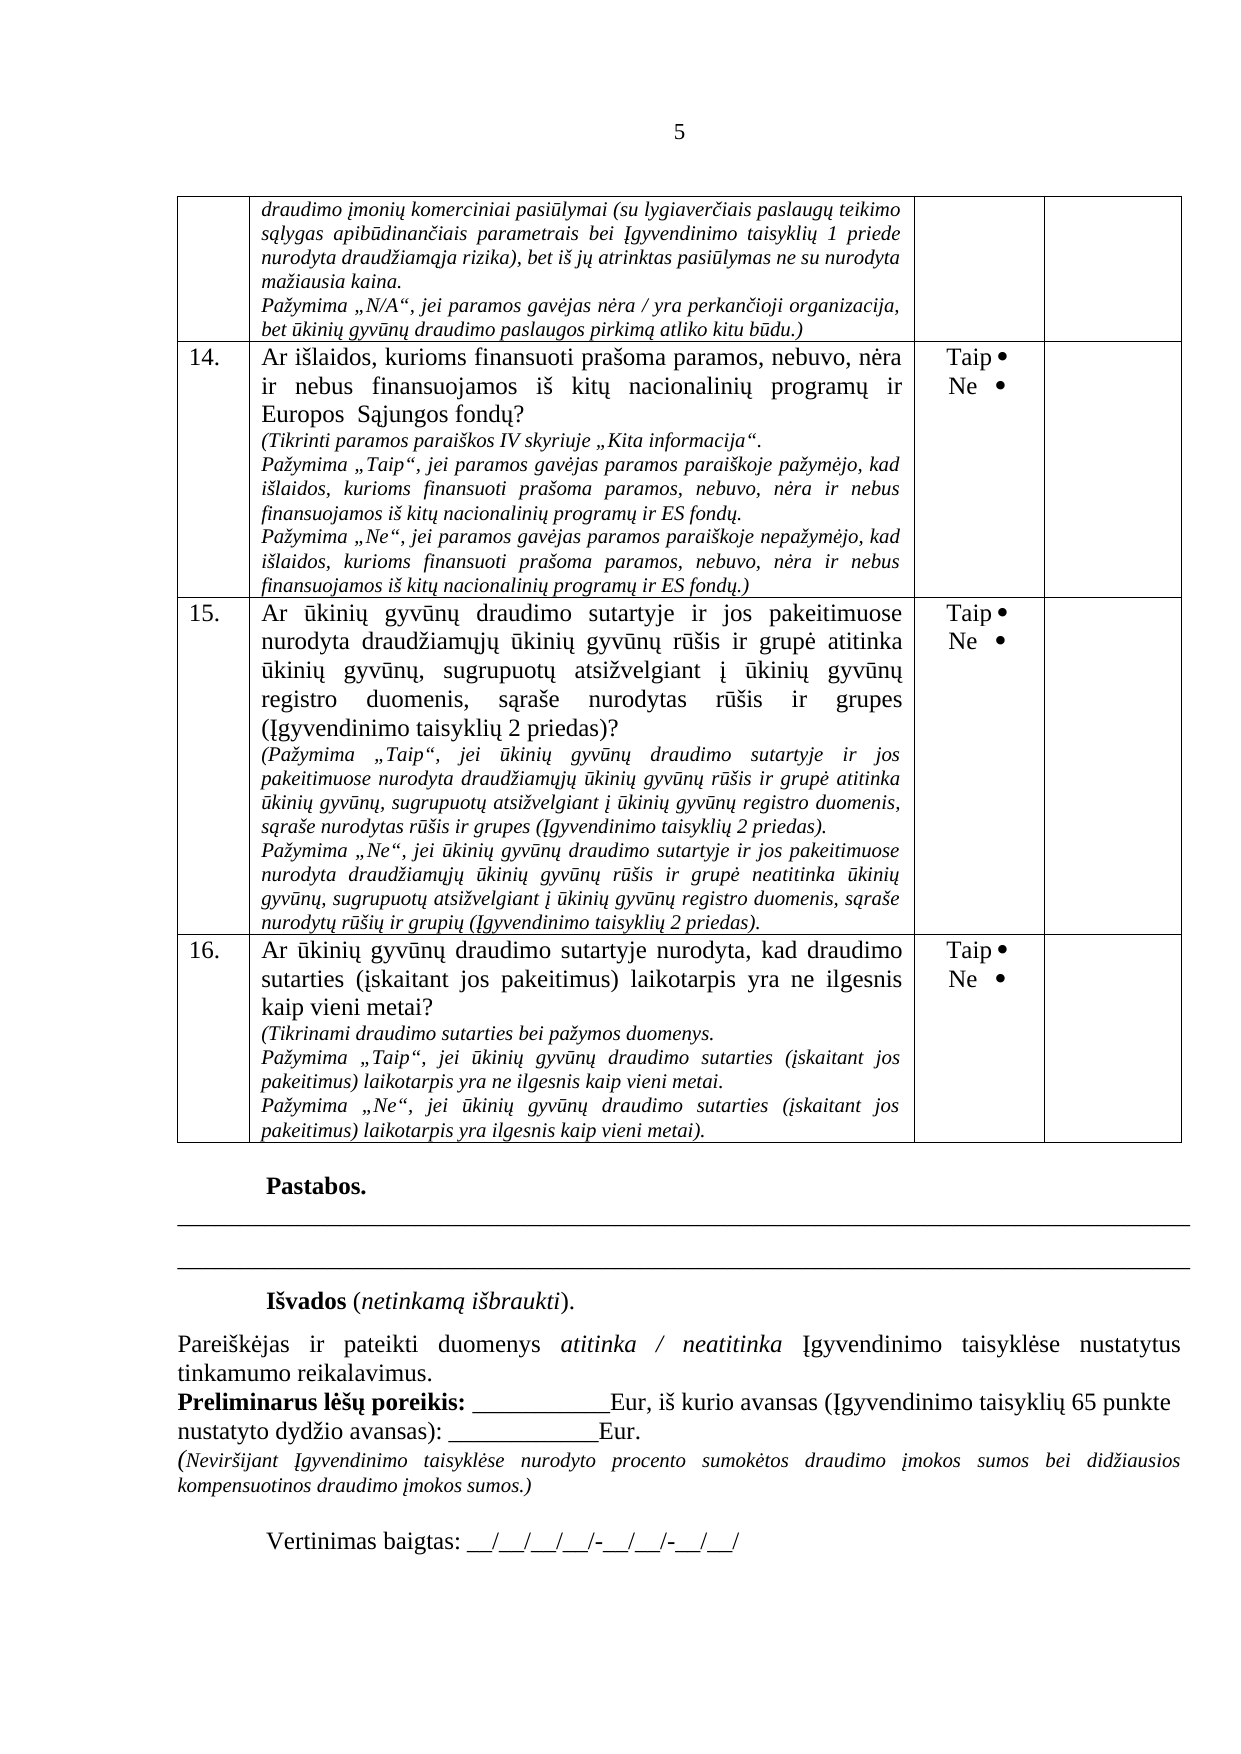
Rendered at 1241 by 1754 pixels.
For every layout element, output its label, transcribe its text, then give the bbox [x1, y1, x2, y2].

table_cell draudimo įmonių komerciniai pasiūlymai (su lygiaverčiais paslaugų teikimo sąlygas apibūdinančiais parametrais bei Įgyvendinimo taisyklių 1 priede nurodyta draudžiamąja rizika), bet iš jų atrinktas pasiūlymas ne su nurodyta mažiausia kaina. Pažymima „N/A“, jei paramos gavėjas nėra / yra perkančioji organizacija, bet ūkinių gyvūnų draudimo paslaugos pirkimą atliko kitu būdu.) [250, 197, 914, 341]
text Pareiškėjas ir pateikti duomenys atitinka / neatitinka Įgyvendinimo taisyklėse nustatytus tinkamumo reikalavimus. [177, 1329, 1181, 1387]
text _________________________________________________________________________________ [177, 1200, 1190, 1225]
table_cell Taip  Ne  [915, 342, 1044, 597]
table_cell 14. [178, 342, 249, 597]
table_cell Taip  Ne  [915, 935, 1044, 1142]
table_cell [1045, 598, 1181, 934]
text Pastabos. [177, 1171, 1181, 1200]
table_cell 16. [178, 935, 249, 1142]
table_cell [1045, 935, 1181, 1142]
table_cell [178, 197, 249, 341]
text Išvados (netinkamą išbraukti). [177, 1286, 1190, 1315]
table_cell Ar ūkinių gyvūnų draudimo sutartyje ir jos pakeitimuose nurodyta draudžiamųjų ūkinių gyvūnų rūšis ir grupė atitinka ūkinių gyvūnų, sugrupuotų atsižvelgiant į ūkinių gyvūnų registro duomenis, sąraše nurodytas rūšis ir grupes (Įgyvendinimo taisyklių 2 priedas)? (Pažymima „Taip“, jei ūkinių gyvūnų draudimo sutartyje ir jos pakeitimuose nurodyta draudžiamųjų ūkinių gyvūnų rūšis ir grupė atitinka ūkinių gyvūnų, sugrupuotų atsižvelgiant į ūkinių gyvūnų registro duomenis, sąraše nurodytas rūšis ir grupes (Įgyvendinimo taisyklių 2 priedas). Pažymima „Ne“, jei ūkinių gyvūnų draudimo sutartyje ir jos pakeitimuose nurodyta draudžiamųjų ūkinių gyvūnų rūšis ir grupė neatitinka ūkinių gyvūnų, sugrupuotų atsižvelgiant į ūkinių gyvūnų registro duomenis, sąraše nurodytų rūšių ir grupių (Įgyvendinimo taisyklių 2 priedas). [250, 598, 914, 934]
table_cell Ar ūkinių gyvūnų draudimo sutartyje nurodyta, kad draudimo sutarties (įskaitant jos pakeitimus) laikotarpis yra ne ilgesnis kaip vieni metai? (Tikrinami draudimo sutarties bei pažymos duomenys. Pažymima „Taip“, jei ūkinių gyvūnų draudimo sutarties (įskaitant jos pakeitimus) laikotarpis yra ne ilgesnis kaip vieni metai. Pažymima „Ne“, jei ūkinių gyvūnų draudimo sutarties (įskaitant jos pakeitimus) laikotarpis yra ilgesnis kaip vieni metai). [250, 935, 914, 1142]
table_cell Ar išlaidos, kurioms finansuoti prašoma paramos, nebuvo, nėra ir nebus finansuojamos iš kitų nacionalinių programų ir Europos Sąjungos fondų? (Tikrinti paramos paraiškos IV skyriuje „Kita informacija“. Pažymima „Taip“, jei paramos gavėjas paramos paraiškoje pažymėjo, kad išlaidos, kurioms finansuoti prašoma paramos, nebuvo, nėra ir nebus finansuojamos iš kitų nacionalinių programų ir ES fondų. Pažymima „Ne“, jei paramos gavėjas paramos paraiškoje nepažymėjo, kad išlaidos, kurioms finansuoti prašoma paramos, nebuvo, nėra ir nebus finansuojamos iš kitų nacionalinių programų ir ES fondų.) [250, 342, 914, 597]
table_cell [915, 197, 1044, 341]
text Vertinimas baigtas: __/__/__/__/-__/__/-__/__/ [177, 1526, 1181, 1555]
text Preliminarus lėšų poreikis: ___________Eur, iš kurio avansas (Įgyvendinimo taisyklių 65 punkte nustatyto dydžio avansas): ____________Eur. [177, 1387, 1184, 1444]
table_cell Taip  Ne  [915, 598, 1044, 934]
table_cell [1045, 342, 1181, 597]
table_cell 15. [178, 598, 249, 934]
text (Neviršijant Įgyvendinimo taisyklėse nurodyto procento sumokėtos draudimo įmokos sumos bei didžiausios kompensuotinos draudimo įmokos sumos.) [177, 1444, 1184, 1497]
text _________________________________________________________________________________ [177, 1226, 1190, 1268]
table_cell [1045, 197, 1181, 341]
